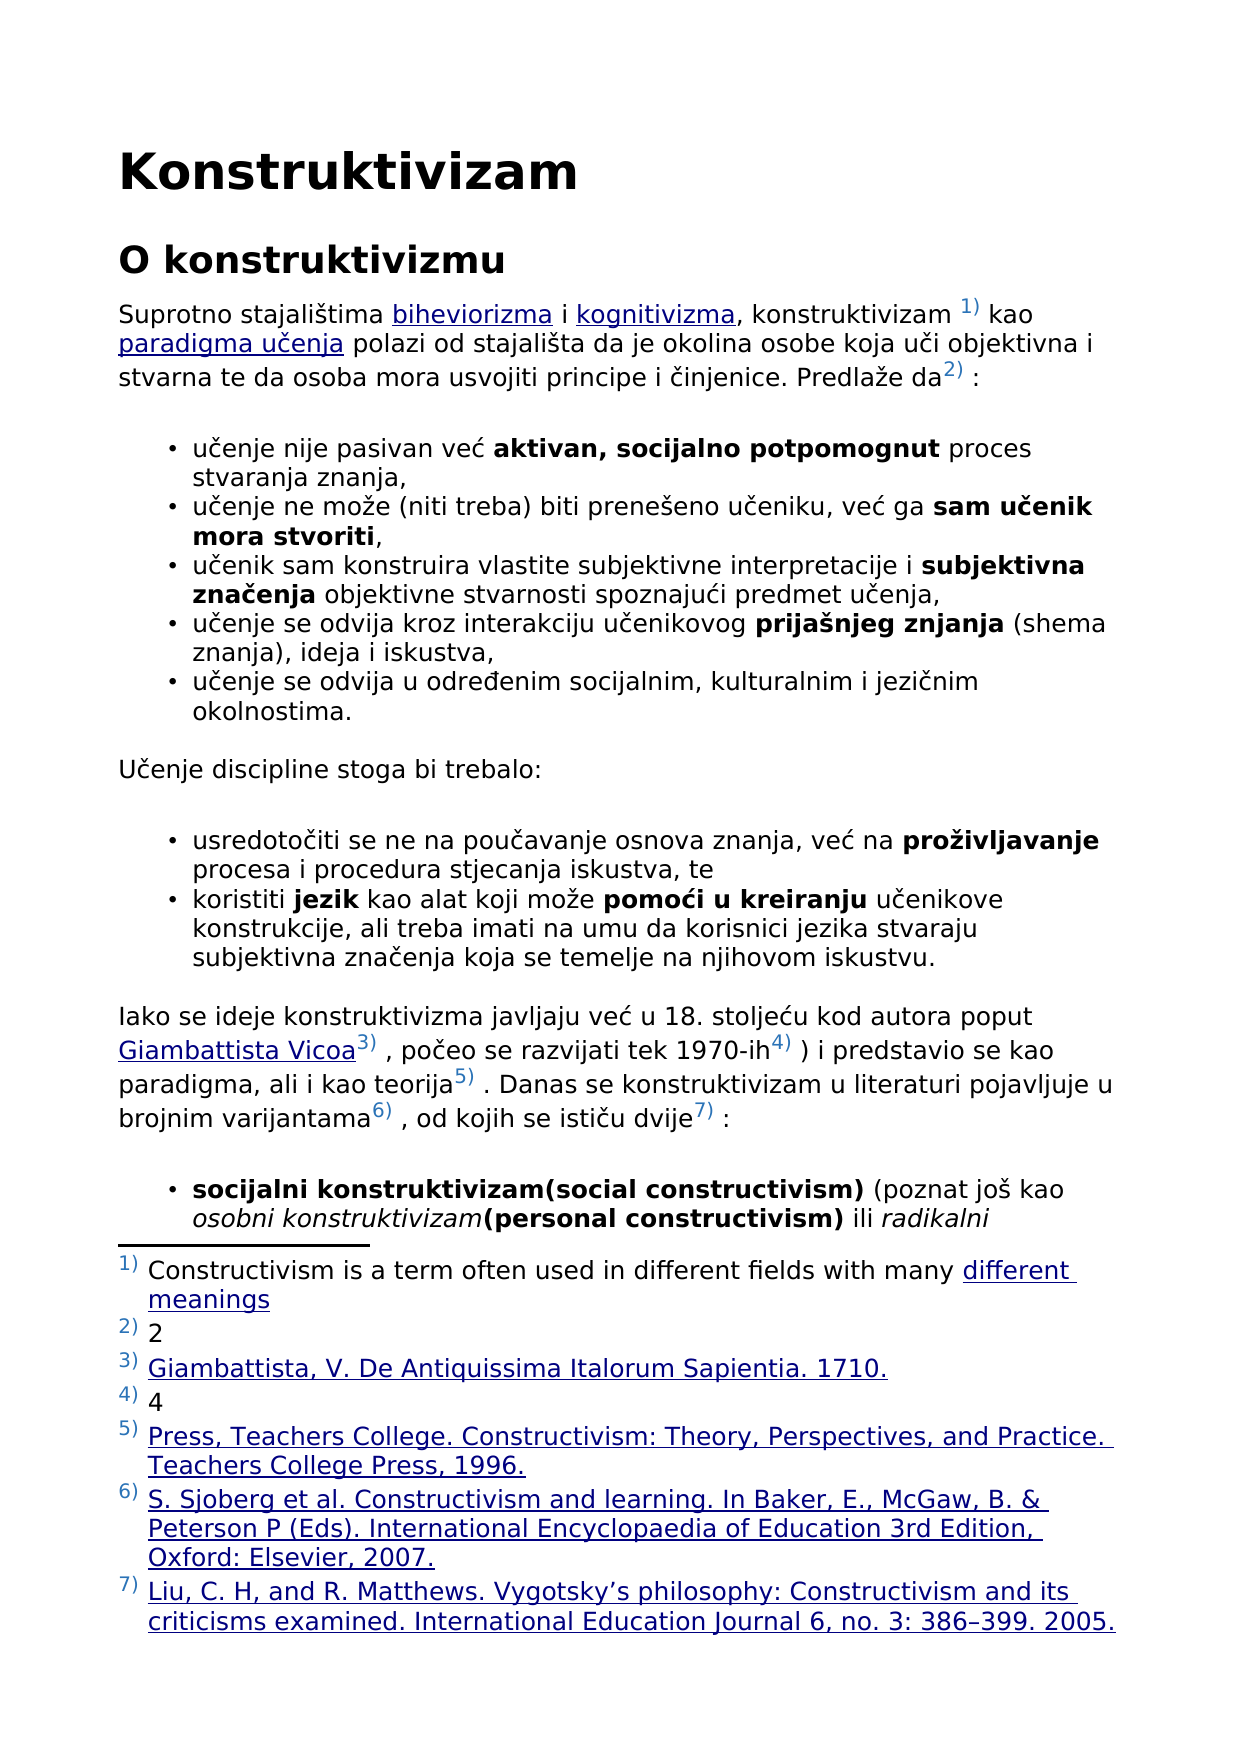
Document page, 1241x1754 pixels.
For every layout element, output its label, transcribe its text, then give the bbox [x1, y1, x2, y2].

text Giambattista, V. De Antiquissima Italorum Sapientia. 1710. [118, 1349, 1122, 1383]
list učenik sam konstruira vlastite subjektivne interpretacije i subjektivna značenja objektivne stvarnosti spoznajući predmet učenja, [177, 551, 1122, 609]
text Constructivism is a term often used in different fields with many different meanings [118, 1252, 1122, 1315]
list usredotočiti se ne na poučavanje osnova znanja, već na proživljavanje procesa i procedura stjecanja iskustva, te [177, 827, 1122, 885]
list učenje se odvija u određenim socijalnim, kulturalnim i jezičnim okolnostima. [177, 668, 1122, 726]
text 4 [118, 1383, 1122, 1417]
list koristiti jezik kao alat koji može pomoći u kreiranju učenikove konstrukcije, ali treba imati na umu da korisnici jezika stvaraju subjektivna značenja koja se temelje na njihovom iskustvu. [177, 885, 1122, 972]
list učenje se odvija kroz interakciju učenikovog prijašnjeg znjanja (shema znanja), ideja i iskustva, [177, 609, 1122, 668]
text Suprotno stajalištima biheviorizma i kognitivizma, konstruktivizam kao paradigma učenja polazi od stajališta da je okolina osobe koja uči objektivna i stvarna te da osoba mora usvojiti principe i činjenice. Predlaže da : [118, 295, 1122, 392]
subtitle Konstruktivizam [118, 143, 1122, 201]
list učenje ne može (niti treba) biti prenešeno učeniku, već ga sam učenik mora stvoriti, [177, 493, 1122, 551]
text Učenje discipline stoga bi trebalo: [118, 755, 1122, 784]
text S. Sjoberg et al. Constructivism and learning. In Baker, E., McGaw, B. & Peterson P (Eds). International Encyclopaedia of Education 3rd Edition, Oxford: Elsevier, 2007. [118, 1480, 1122, 1573]
text Iako se ideje konstruktivizma javljaju već u 18. stoljeću kod autora poput Giambattista Vicoa , počeo se razvijati tek 1970-ih ) i predstavio se kao paradigma, ali i kao teorija . Danas se konstruktivizam u literaturi pojavljuje u brojnim varijantama , od kojih se ističu dvije : [118, 1002, 1122, 1133]
list socijalni konstruktivizam(social constructivism) (poznat još kao osobni konstruktivizam(personal constructivism) ili radikalni [177, 1175, 1122, 1233]
list učenje nije pasivan već aktivan, socijalno potpomognut proces stvaranja znanja, [177, 434, 1122, 493]
text Liu, C. H, and R. Matthews. Vygotsky’s philosophy: Constructivism and its criticisms examined. International Education Journal 6, no. 3: 386–399. 2005. [118, 1573, 1122, 1636]
text Press, Teachers College. Constructivism: Theory, Perspectives, and Practice. Teachers College Press, 1996. [118, 1417, 1122, 1480]
subtitle O konstruktivizmu [118, 239, 1122, 282]
text 2 [118, 1315, 1122, 1349]
